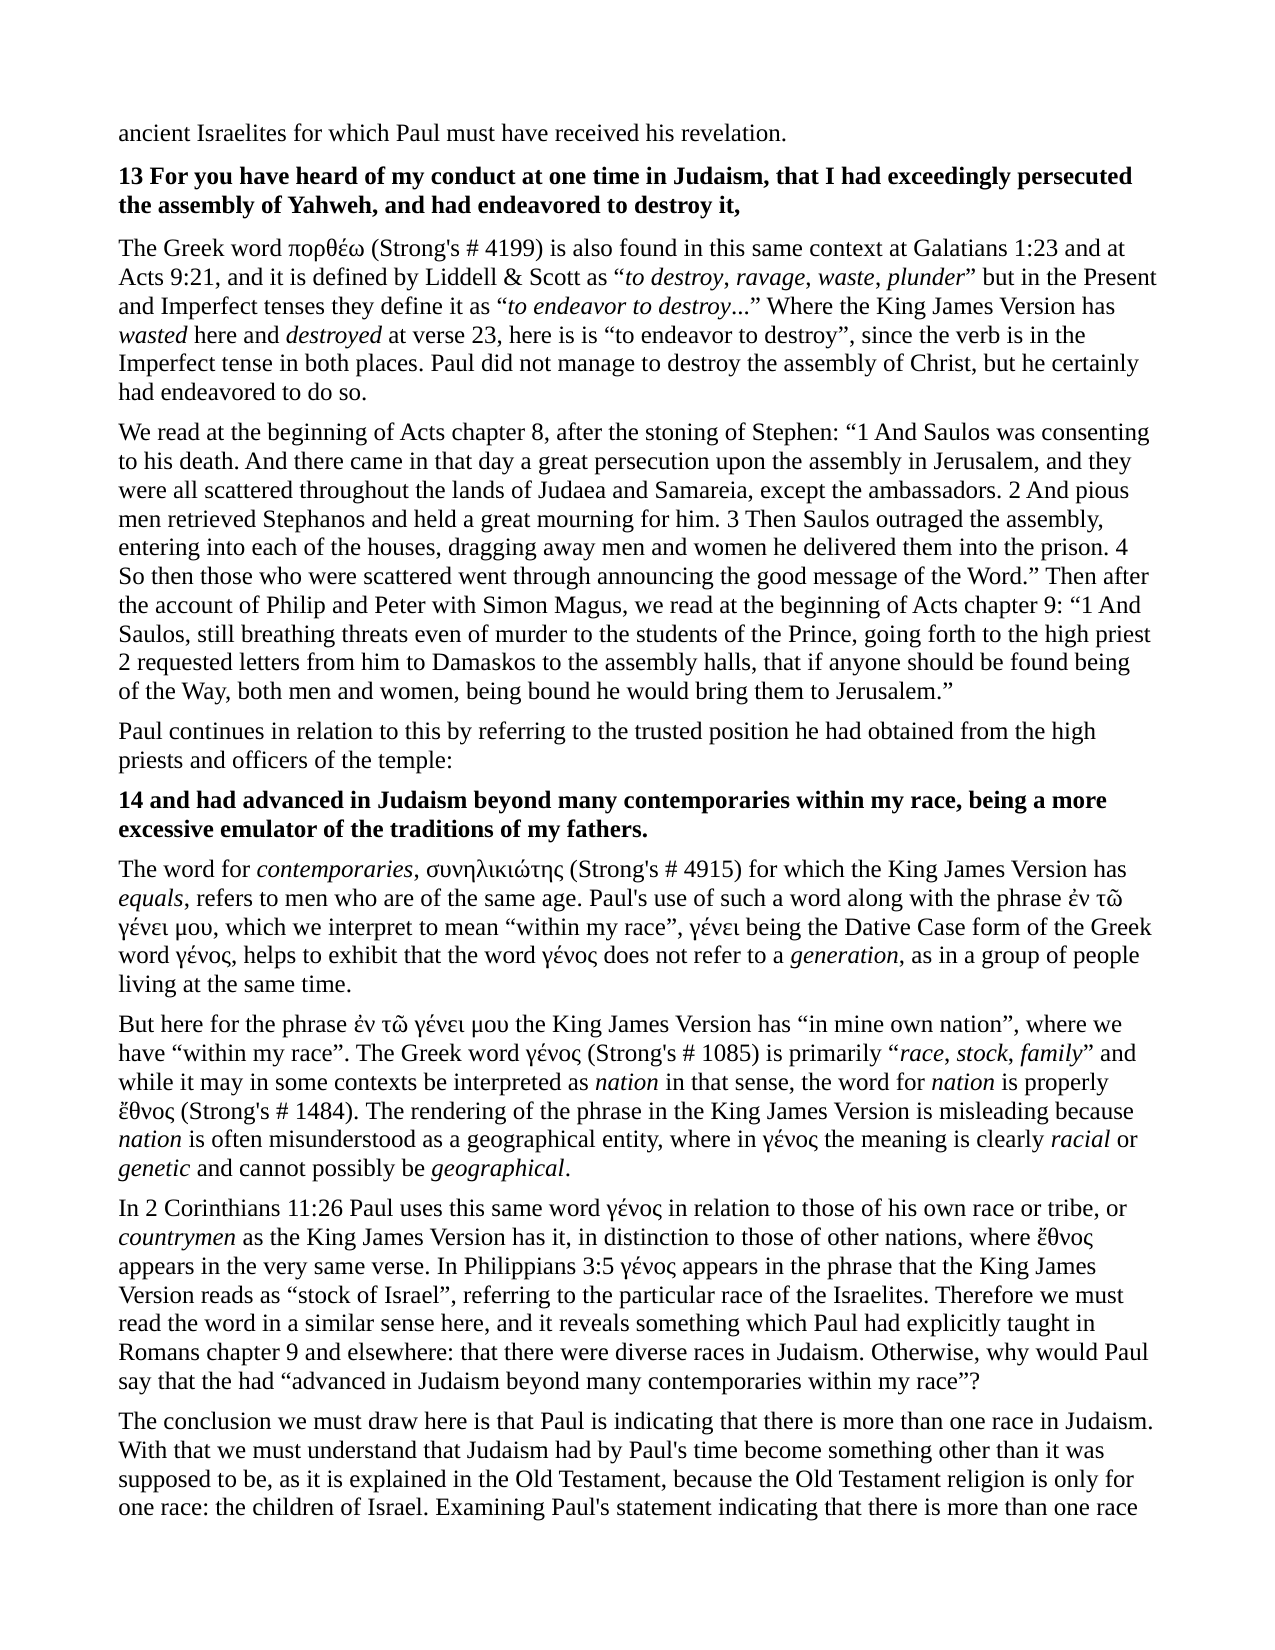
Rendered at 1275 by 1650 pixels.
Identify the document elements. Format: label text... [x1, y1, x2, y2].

text 13 For you have heard of my conduct at one time in Judaism, that I had exceedingly persecuted the assembly of Yahweh, and had endeavored to destroy it, [118, 161, 1157, 219]
text The word for contemporaries, συνηλικιώτης (Strong's # 4915) for which the King James Version has equals, refers to men who are of the same age. Paul's use of such a word along with the phrase ἐν τῶ γένει μου, which we interpret to mean “within my race”, γένει being the Dative Case form of the Greek word γένος, helps to exhibit that the word γένος does not refer to a generation, as in a group of people living at the same time. [118, 854, 1157, 998]
text In 2 Corinthians 11:26 Paul uses this same word γένος in relation to those of his own race or tribe, or countrymen as the King James Version has it, in distinction to those of other nations, where ἔθνος appears in the very same verse. In Philippians 3:5 γένος appears in the phrase that the King James Version reads as “stock of Israel”, referring to the particular race of the Israelites. Therefore we must read the word in a similar sense here, and it reveals something which Paul had explicitly taught in Romans chapter 9 and elsewhere: that there were diverse races in Judaism. Otherwise, why would Paul say that the had “advanced in Judaism beyond many contemporaries within my race”? [118, 1193, 1157, 1395]
text Paul continues in relation to this by referring to the trusted position he had obtained from the high priests and officers of the temple: [118, 716, 1157, 774]
text But here for the phrase ἐν τῶ γένει μου the King James Version has “in mine own nation”, where we have “within my race”. The Greek word γένος (Strong's # 1085) is primarily “race, stock, family” and while it may in some contexts be interpreted as nation in that sense, the word for nation is properly ἔθνος (Strong's # 1484). The rendering of the phrase in the King James Version is misleading because nation is often misunderstood as a geographical entity, where in γένος the meaning is clearly racial or genetic and cannot possibly be geographical. [118, 1009, 1157, 1182]
text ancient Israelites for which Paul must have received his revelation. [118, 118, 1157, 147]
text We read at the beginning of Acts chapter 8, after the stoning of Stephen: “1 And Saulos was consenting to his death. And there came in that day a great persecution upon the assembly in Jerusalem, and they were all scattered throughout the lands of Judaea and Samareia, except the ambassadors. 2 And pious men retrieved Stephanos and held a great mourning for him. 3 Then Saulos outraged the assembly, entering into each of the houses, dragging away men and women he delivered them into the prison. 4 So then those who were scattered went through announcing the good message of the Word.” Then after the account of Philip and Peter with Simon Magus, we read at the beginning of Acts chapter 9: “1 And Saulos, still breathing threats even of murder to the students of the Prince, going forth to the high priest 2 requested letters from him to Damaskos to the assembly halls, that if anyone should be found being of the Way, both men and women, being bound he would bring them to Jerusalem.” [118, 417, 1157, 705]
text The Greek word πορθέω (Strong's # 4199) is also found in this same context at Galatians 1:23 and at Acts 9:21, and it is defined by Liddell & Scott as “to destroy, ravage, waste, plunder” but in the Present and Imperfect tenses they define it as “to endeavor to destroy...” Where the King James Version has wasted here and destroyed at verse 23, here is is “to endeavor to destroy”, since the verb is in the Imperfect tense in both places. Paul did not manage to destroy the assembly of Christ, but he certainly had endeavored to do so. [118, 233, 1157, 406]
text The conclusion we must draw here is that Paul is indicating that there is more than one race in Judaism. With that we must understand that Judaism had by Paul's time become something other than it was supposed to be, as it is explained in the Old Testament, because the Old Testament religion is only for one race: the children of Israel. Examining Paul's statement indicating that there is more than one race [118, 1406, 1157, 1521]
text 14 and had advanced in Judaism beyond many contemporaries within my race, being a more excessive emulator of the traditions of my fathers. [118, 785, 1157, 843]
